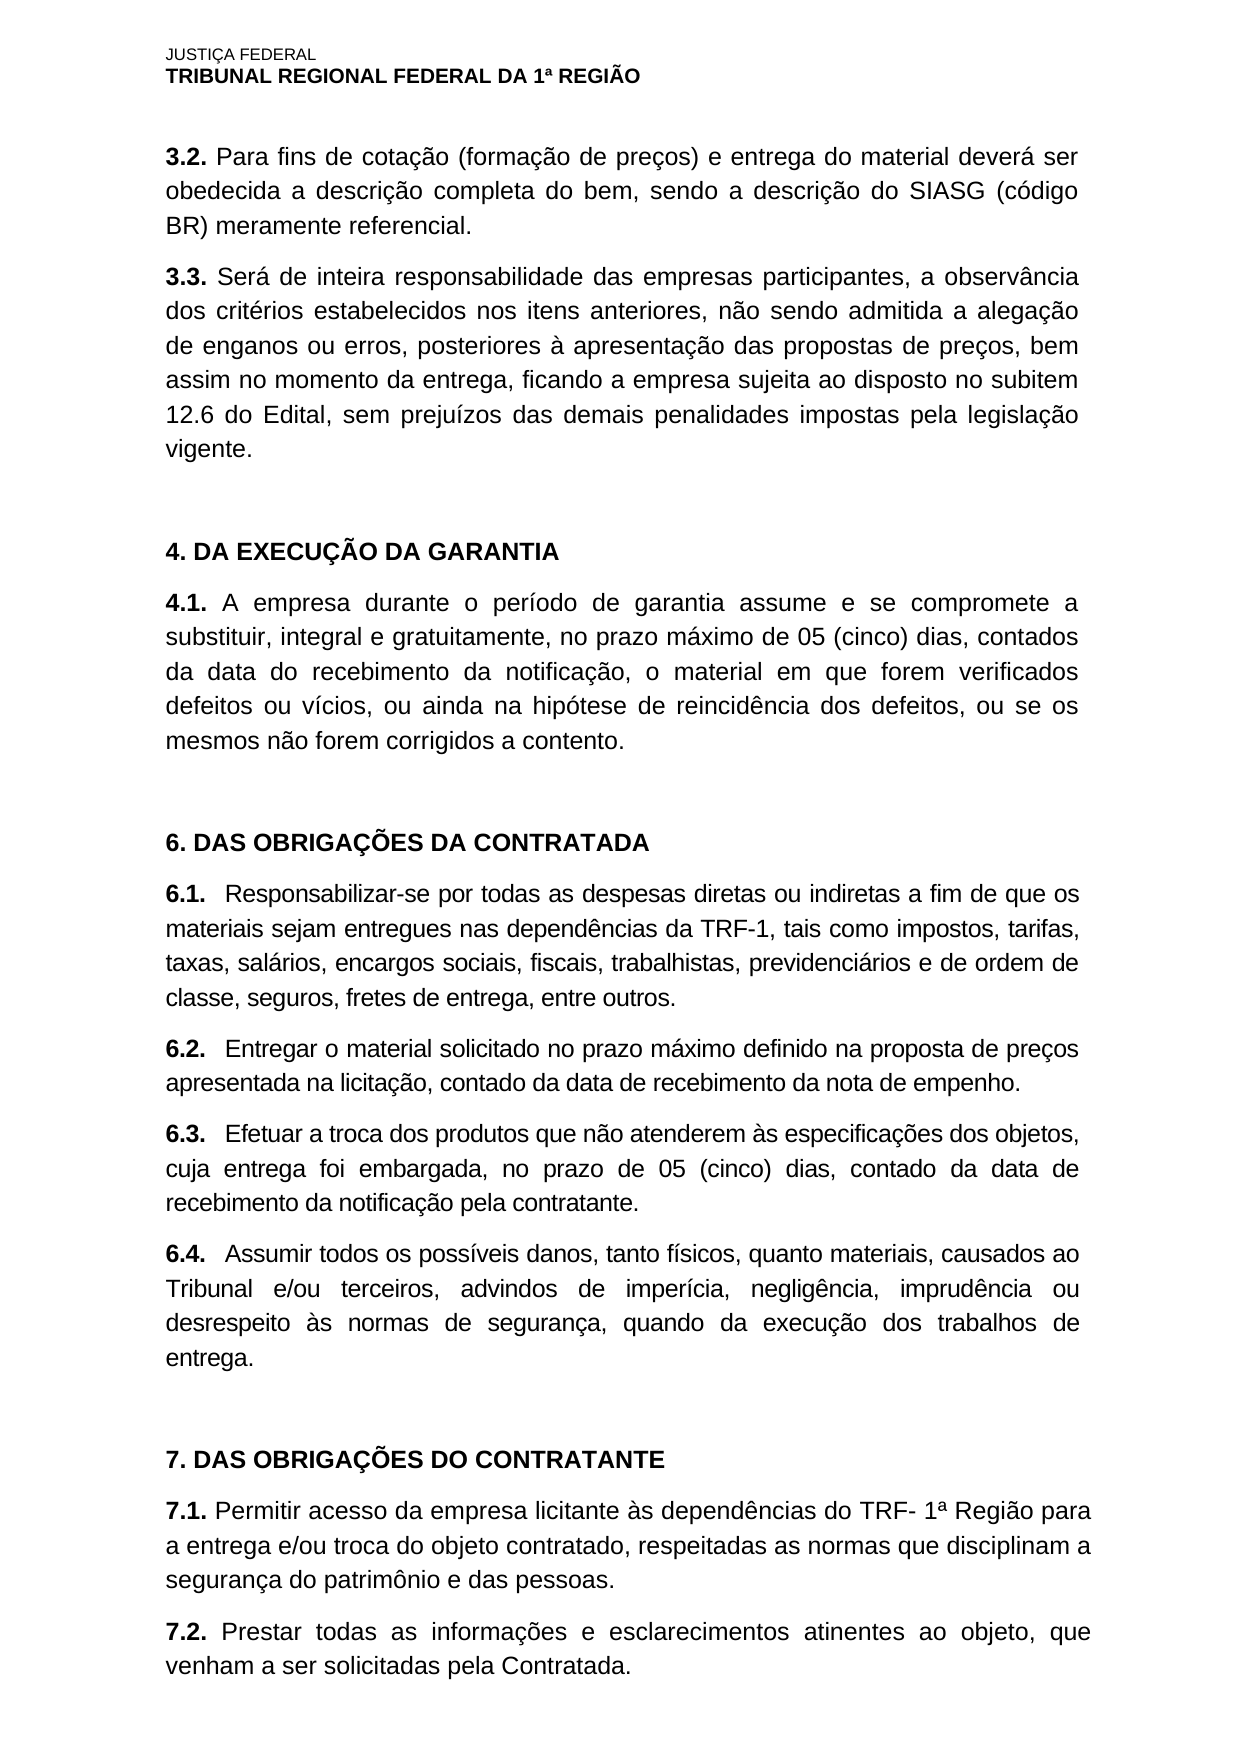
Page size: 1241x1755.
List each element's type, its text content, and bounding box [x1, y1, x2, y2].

text 7. DAS OBRIGAÇÕES DO CONTRATANTE [165, 1445, 1093, 1474]
text 6.1. Responsabilizar-se por todas as despesas diretas ou indiretas a fim de que os materiais sejam entregues nas dependências da TRF-1, tais como impostos, tarifas, taxas, salários, encargos sociais, fiscais, trabalhistas, previdenciários e de ordem de classe, seguros, fretes de entrega, entre outros. [165, 879, 1080, 1011]
text 7.2. Prestar todas as informações e esclarecimentos atinentes ao objeto, que venham a ser solicitadas pela Contratada. [165, 1616, 1093, 1680]
text 4. DA EXECUÇÃO DA GARANTIA [165, 537, 1080, 565]
text 6.2. Entregar o material solicitado no prazo máximo definido na proposta de preços apresentada na licitação, contado da data de recebimento da nota de empenho. [165, 1034, 1080, 1097]
text 4.1. A empresa durante o período de garantia assume e se compromete a substituir, integral e gratuitamente, no prazo máximo de 05 (cinco) dias, contados da data do recebimento da notificação, o material em que forem verificados defeitos ou vícios, ou ainda na hipótese de reincidência dos defeitos, ou se os mesmos não forem corrigidos a contento. [165, 588, 1080, 754]
text 3.2. Para fins de cotação (formação de preços) e entrega do material deverá ser obedecida a descrição completa do bem, sendo a descrição do SIASG (código BR) meramente referencial. [165, 142, 1080, 239]
text 7.1. Permitir acesso da empresa licitante às dependências do TRF- 1ª Região para a entrega e/ou troca do objeto contratado, respeitadas as normas que disciplinam a segurança do patrimônio e das pessoas. [165, 1496, 1093, 1594]
text 6.4. Assumir todos os possíveis danos, tanto físicos, quanto materiais, causados ao Tribunal e/ou terceiros, advindos de imperícia, negligência, imprudência ou desrespeito às normas de segurança, quando da execução dos trabalhos de entrega. [165, 1239, 1080, 1372]
text 6. DAS OBRIGAÇÕES DA CONTRATADA [165, 828, 1080, 857]
text 3.3. Será de inteira responsabilidade das empresas participantes, a observância dos critérios estabelecidos nos itens anteriores, não sendo admitida a alegação de enganos ou erros, posteriores à apresentação das propostas de preços, bem assim no momento da entrega, ficando a empresa sujeita ao disposto no subitem 12.6 do Edital, sem prejuízos das demais penalidades impostas pela legislação vigente. [165, 262, 1080, 463]
text 6.3. Efetuar a troca dos produtos que não atenderem às especificações dos objetos, cuja entrega foi embargada, no prazo de 05 (cinco) dias, contado da data de recebimento da notificação pela contratante. [165, 1119, 1080, 1217]
